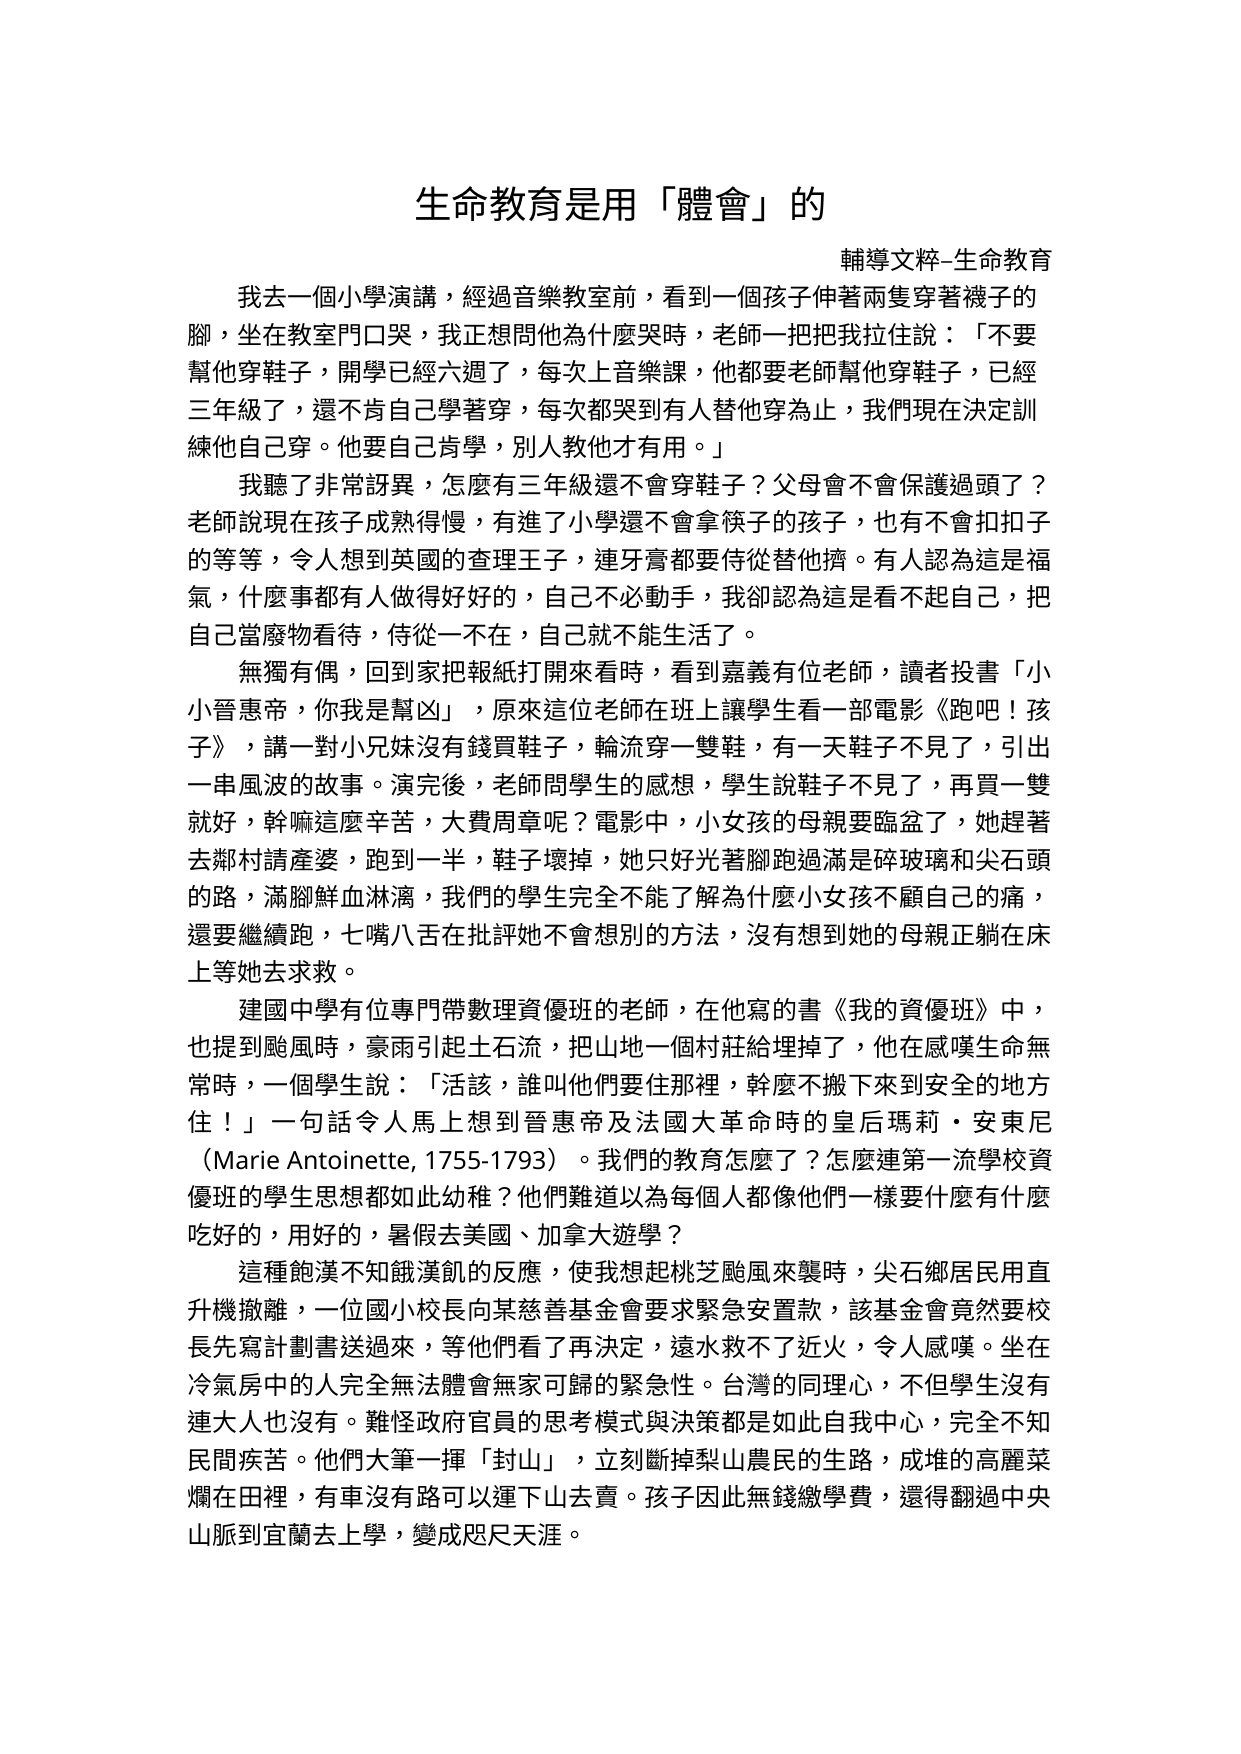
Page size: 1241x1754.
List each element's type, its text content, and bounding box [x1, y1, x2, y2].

text 我去一個小學演講，經過音樂教室前，看到一個孩子伸著兩隻穿著襪子的腳，坐在教室門口哭，我正想問他為什麼哭時，老師一把把我拉住說：「不要幫他穿鞋子，開學已經六週了，每次上音樂課，他都要老師幫他穿鞋子，已經三年級了，還不肯自己學著穿，每次都哭到有人替他穿為止，我們現在決定訓練他自己穿。他要自己肯學，別人教他才有用。」 [187, 277, 1053, 464]
text 無獨有偶，回到家把報紙打開來看時，看到嘉義有位老師，讀者投書「小小晉惠帝，你我是幫凶」，原來這位老師在班上讓學生看一部電影《跑吧！孩子》，講一對小兄妹沒有錢買鞋子，輪流穿一雙鞋，有一天鞋子不見了，引出一串風波的故事。演完後，老師問學生的感想，學生說鞋子不見了，再買一雙就好，幹嘛這麼辛苦，大費周章呢？電影中，小女孩的母親要臨盆了，她趕著去鄰村請產婆，跑到一半，鞋子壞掉，她只好光著腳跑過滿是碎玻璃和尖石頭的路，滿腳鮮血淋漓，我們的學生完全不能了解為什麼小女孩不顧自己的痛，還要繼續跑，七嘴八舌在批評她不會想別的方法，沒有想到她的母親正躺在床上等她去求救。 [187, 652, 1053, 989]
text 這種飽漢不知餓漢飢的反應，使我想起桃芝颱風來襲時，尖石鄉居民用直升機撤離，一位國小校長向某慈善基金會要求緊急安置款，該基金會竟然要校長先寫計劃書送過來，等他們看了再決定，遠水救不了近火，令人感嘆。坐在冷氣房中的人完全無法體會無家可歸的緊急性。台灣的同理心，不但學生沒有，連大人也沒有。難怪政府官員的思考模式與決策都是如此自我中心，完全不知民間疾苦。他們大筆一揮「封山」，立刻斷掉梨山農民的生路，成堆的高麗菜爛在田裡，有車沒有路可以運下山去賣。孩子因此無錢繳學費，還得翻過中央山脈到宜蘭去上學，變成咫尺天涯。 [187, 1252, 1053, 1552]
text 建國中學有位專門帶數理資優班的老師，在他寫的書《我的資優班》中，也提到颱風時，豪雨引起土石流，把山地一個村莊給埋掉了，他在感嘆生命無常時，一個學生說：「活該，誰叫他們要住那裡，幹麼不搬下來到安全的地方住！」一句話令人馬上想到晉惠帝及法國大革命時的皇后瑪莉‧安東尼（Marie Antoinette, 1755-1793）。我們的教育怎麼了？怎麼連第一流學校資優班的學生思想都如此幼稚？他們難道以為每個人都像他們一樣要什麼有什麼，吃好的，用好的，暑假去美國、加拿大遊學？ [187, 989, 1053, 1252]
text 輔導文粹–生命教育 [187, 239, 1053, 277]
text 生命教育是用「體會」的 [187, 164, 1053, 239]
text 我聽了非常訝異，怎麼有三年級還不會穿鞋子？父母會不會保護過頭了？老師說現在孩子成熟得慢，有進了小學還不會拿筷子的孩子，也有不會扣扣子的等等，令人想到英國的查理王子，連牙膏都要侍從替他擠。有人認為這是福氣，什麼事都有人做得好好的，自己不必動手，我卻認為這是看不起自己，把自己當廢物看待，侍從一不在，自己就不能生活了。 [187, 464, 1053, 652]
